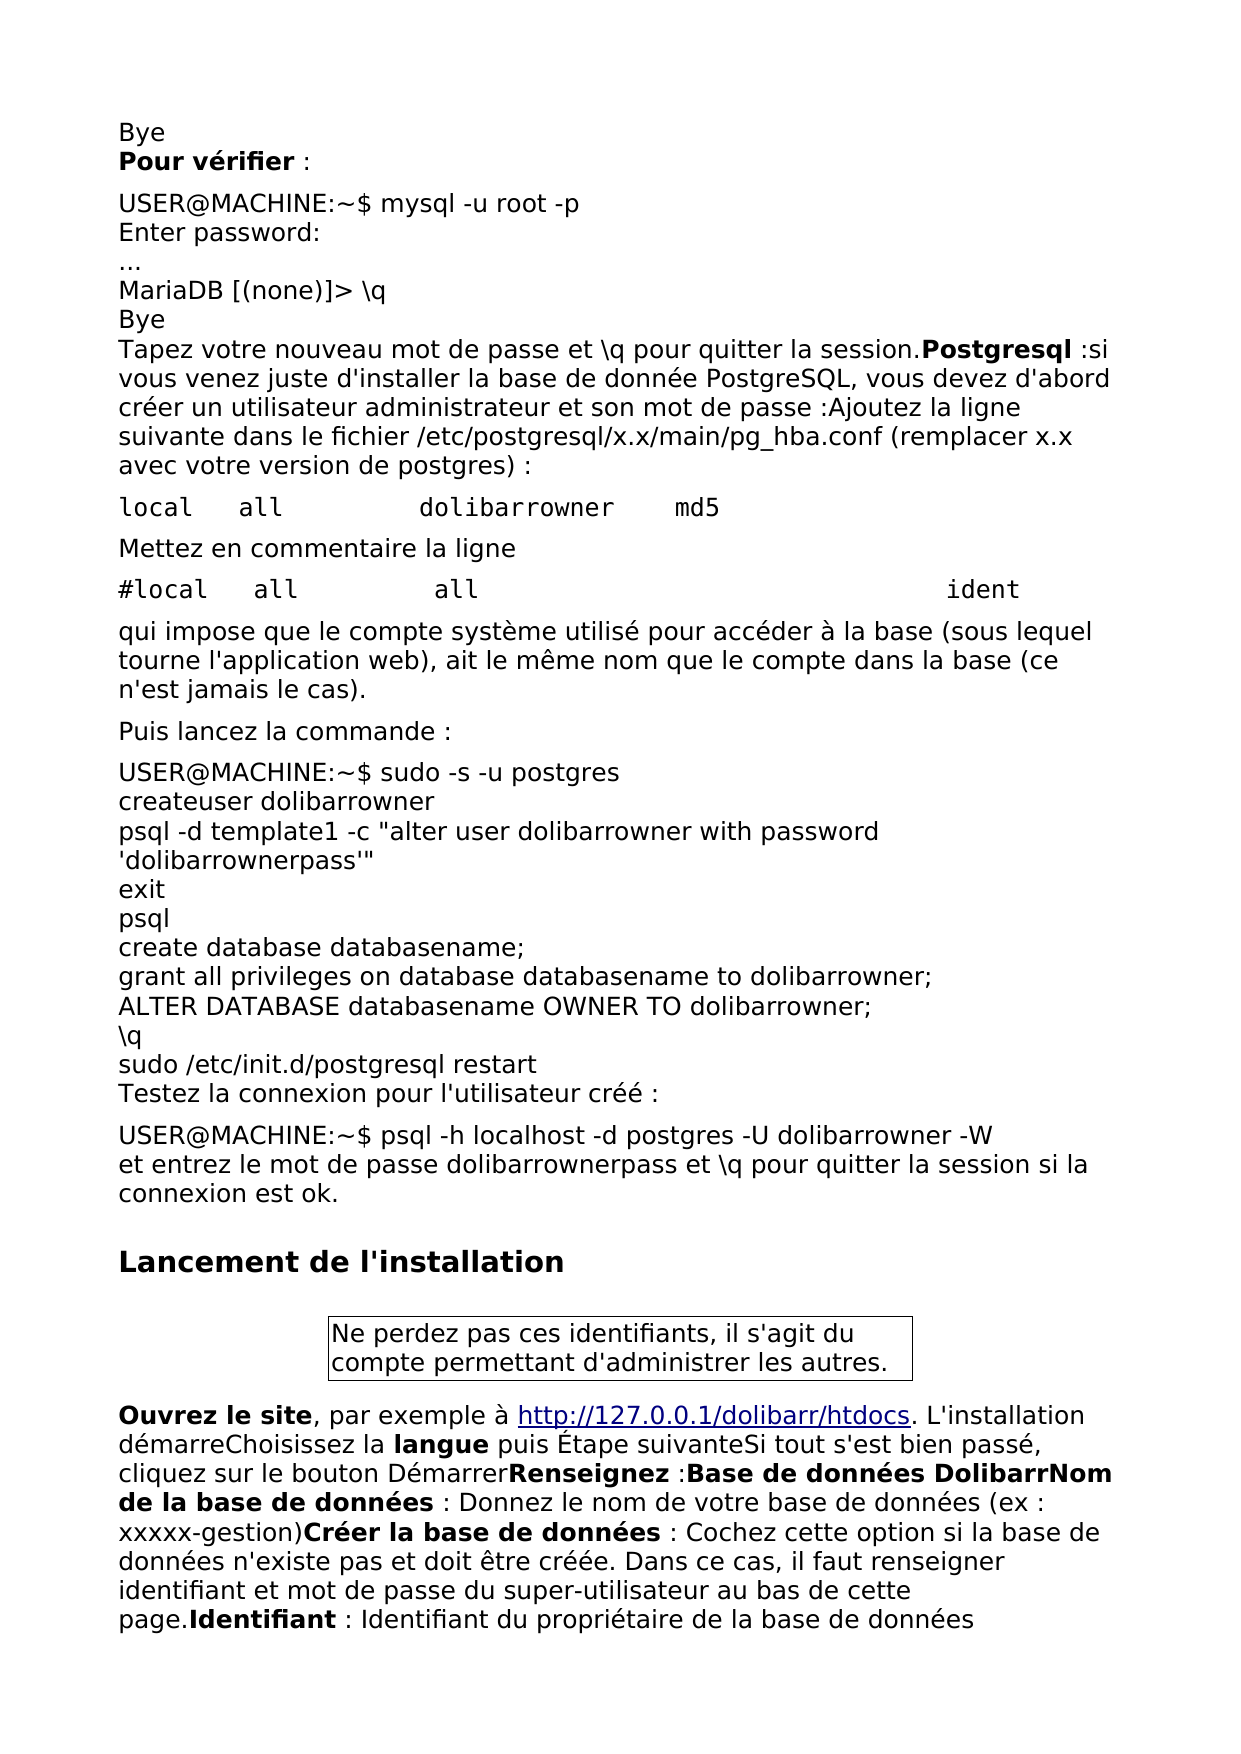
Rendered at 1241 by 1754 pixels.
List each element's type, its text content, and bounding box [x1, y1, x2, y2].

text et entrez le mot de passe dolibarrownerpass et \q pour quitter la session si la connexion est ok. [118, 1150, 1122, 1208]
table_header Ne perdez pas ces identifiants, il s'agit du compte permettant d'administrer les autres. [329, 1317, 912, 1380]
text Mettez en commentaire la ligne [118, 534, 1122, 563]
text Puis lancez la commande : [118, 717, 1122, 746]
text local all dolibarrowner md5 [118, 493, 1122, 522]
subtitle Lancement de l'installation [118, 1246, 1122, 1280]
text Bye [118, 118, 1122, 147]
text Testez la connexion pour l'utilisateur créé : [118, 1079, 1122, 1108]
text Tapez votre nouveau mot de passe et \q pour quitter la session.Postgresql :si vous venez juste d'installer la base de donnée PostgreSQL, vous devez d'abord créer un utilisateur administrateur et son mot de passe :Ajoutez la ligne suivante dans le fichier /etc/postgresql/x.x/main/pg_hba.conf (remplacer x.x avec votre version de postgres) : [118, 335, 1122, 481]
text #local all all ident [118, 576, 1122, 605]
text USER@MACHINE:~$ mysql -u root -p Enter password: ... MariaDB [(none)]> \q Bye [118, 189, 1122, 335]
text Pour vérifier : [118, 147, 1122, 176]
text qui impose que le compte système utilisé pour accéder à la base (sous lequel tourne l'application web), ait le même nom que le compte dans la base (ce n'est jamais le cas). [118, 617, 1122, 704]
text Ouvrez le site, par exemple à http://127.0.0.1/dolibarr/htdocs. L'installation démarreChoisissez la langue puis Étape suivanteSi tout s'est bien passé, cliquez sur le bouton DémarrerRenseignez :Base de données DolibarrNom de la base de données : Donnez le nom de votre base de données (ex : xxxxx-gestion)Créer la base de données : Cochez cette option si la base de données n'existe pas et doit être créée. Dans ce cas, il faut renseigner identifiant et mot de passe du super-utilisateur au bas de cette page.Identifiant : Identifiant du propriétaire de la base de données [118, 1292, 1122, 1634]
text USER@MACHINE:~$ psql -h localhost -d postgres -U dolibarrowner -W [118, 1121, 1122, 1150]
text USER@MACHINE:~$ sudo -s -u postgres createuser dolibarrowner psql -d template1 -c "alter user dolibarrowner with password 'dolibarrownerpass'" exit psql create database databasename; grant all privileges on database databasename to dolibarrowner; ALTER DATABASE databasename OWNER TO dolibarrowner; \q sudo /etc/init.d/postgresql restart [118, 758, 1122, 1079]
